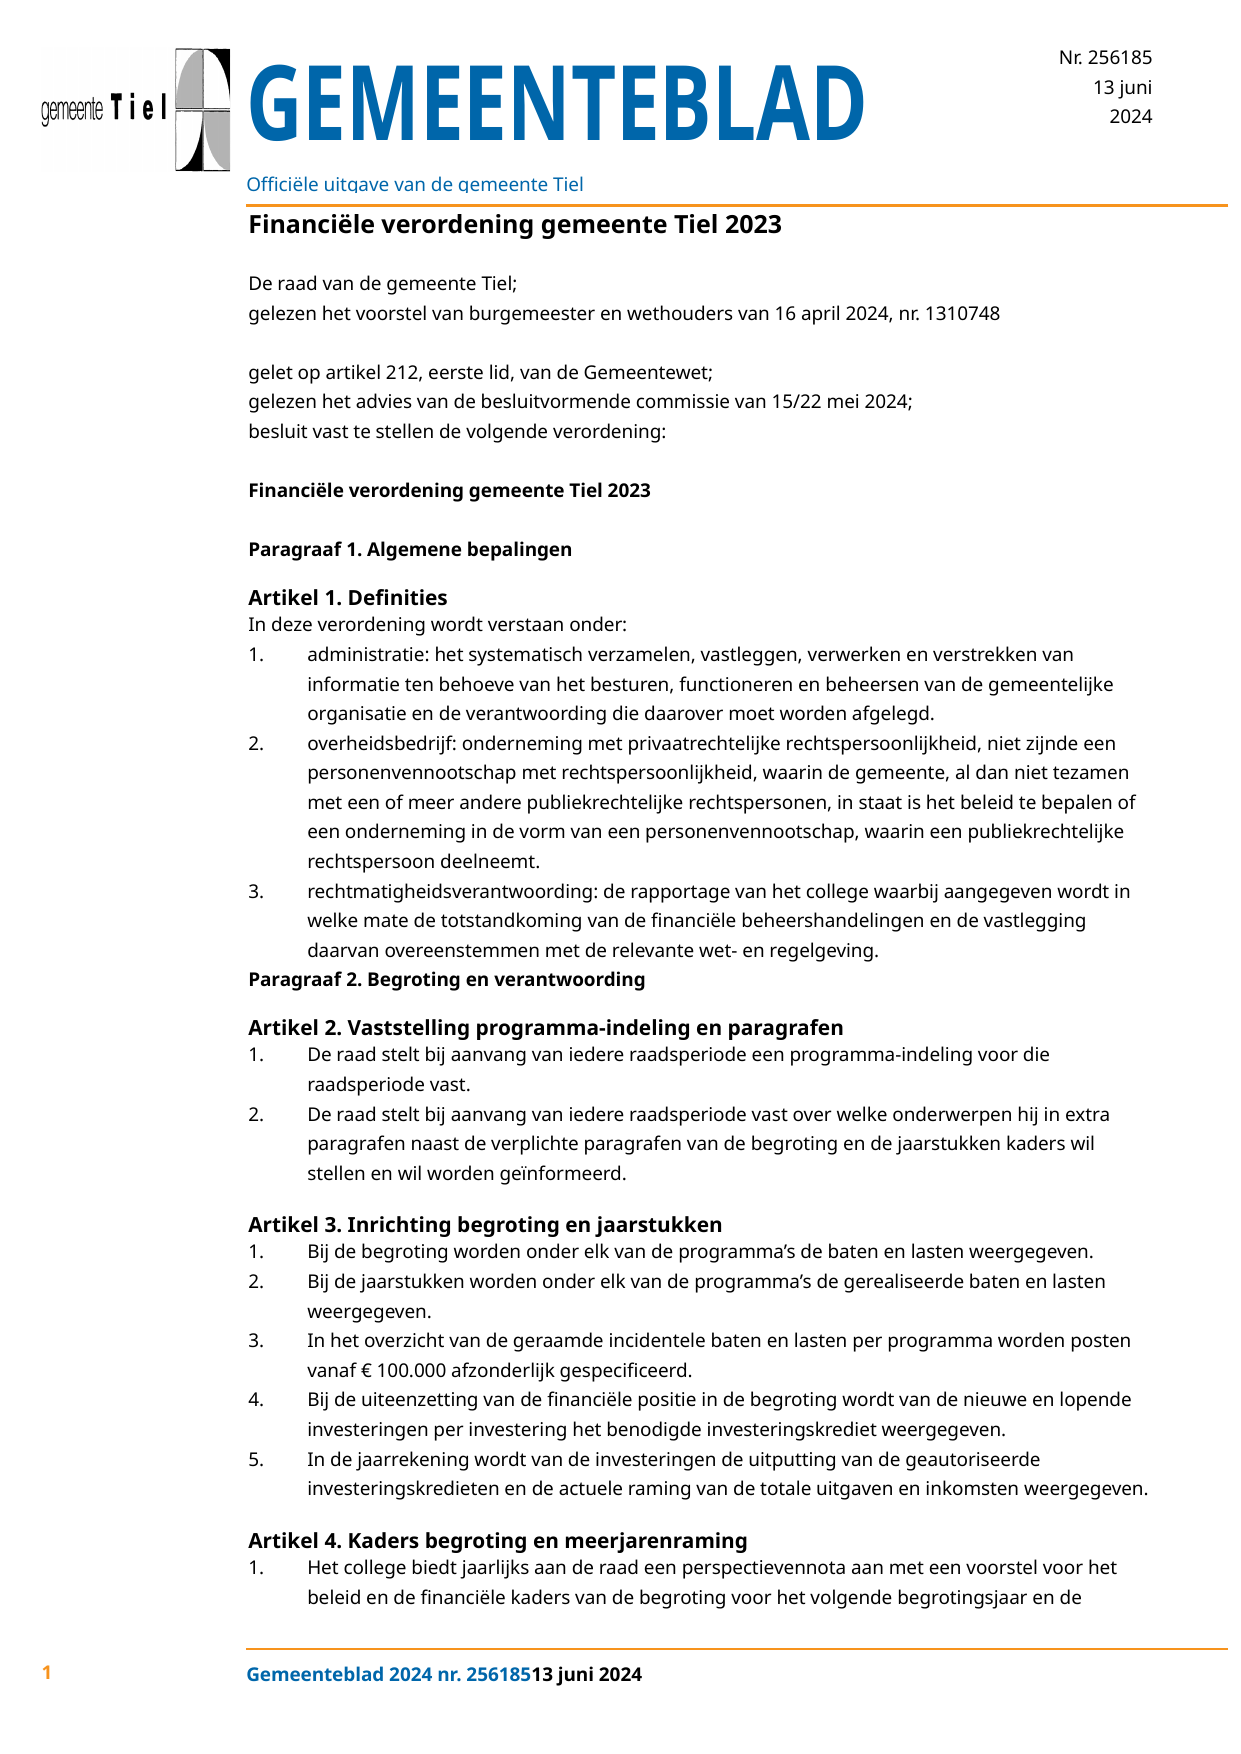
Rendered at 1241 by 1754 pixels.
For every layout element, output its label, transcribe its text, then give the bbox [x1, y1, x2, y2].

text Artikel 4. Kaders begroting en meerjarenraming [248, 1526, 1152, 1554]
list De raad stelt bij aanvang van iedere raadsperiode vast over welke onderwerpen hij in extra paragrafen naast de verplichte paragrafen van de begroting en de jaarstukken kaders wil stellen en wil worden geïnformeerd. [248, 1101, 1152, 1186]
list rechtmatigheidsverantwoording: de rapportage van het college waarbij aangegeven wordt in welke mate de totstandkoming van de financiële beheershandelingen en de vastlegging daarvan overeenstemmen met de relevante wet- en regelgeving. [248, 878, 1152, 963]
list In het overzicht van de geraamde incidentele baten en lasten per programma worden posten vanaf € 100.000 afzonderlijk gespecificeerd. [248, 1327, 1152, 1383]
text Financiële verordening gemeente Tiel 2023 [248, 477, 1152, 503]
list In de jaarrekening wordt van de investeringen de uitputting van de geautoriseerde investeringskredieten en de actuele raming van de totale uitgaven en inkomsten weergegeven. [248, 1446, 1152, 1501]
text Artikel 2. Vaststelling programma-indeling en paragrafen [248, 1013, 1152, 1042]
text Artikel 1. Definities [248, 583, 1152, 612]
list Bij de begroting worden onder elk van de programma’s de baten en lasten weergegeven. [248, 1239, 1152, 1264]
text De raad van de gemeente Tiel; [248, 270, 1152, 296]
list De raad stelt bij aanvang van iedere raadsperiode een programma-indeling voor die raadsperiode vast. [248, 1042, 1152, 1097]
list Bij de jaarstukken worden onder elk van de programma’s de gerealiseerde baten en lasten weergegeven. [248, 1268, 1152, 1324]
text gelezen het voorstel van burgemeester en wethouders van 16 april 2024, nr. 1310748 [248, 300, 1152, 326]
picture [41, 47, 231, 172]
text gelezen het advies van de besluitvormende commissie van 15/22 mei 2024; [248, 389, 1152, 414]
list Het college biedt jaarlijks aan de raad een perspectievennota aan met een voorstel voor het beleid en de financiële kaders van de begroting voor het volgende begrotingsjaar en de [248, 1554, 1152, 1609]
text Paragraaf 1. Algemene bepalingen [248, 537, 1152, 562]
text Financiële verordening gemeente Tiel 2023 [248, 207, 1152, 241]
list administratie: het systematisch verzamelen, vastleggen, verwerken en verstrekken van informatie ten behoeve van het besturen, functioneren en beheersen van de gemeentelijke organisatie en de verantwoording die daarover moet worden afgelegd. [248, 641, 1152, 726]
text gelet op artikel 212, eerste lid, van de Gemeentewet; [248, 359, 1152, 385]
text Artikel 3. Inrichting begroting en jaarstukken [248, 1210, 1152, 1239]
text besluit vast te stellen de volgende verordening: [248, 418, 1152, 444]
text Paragraaf 2. Begroting en verantwoording [248, 967, 1152, 992]
list Bij de uiteenzetting van de financiële positie in de begroting wordt van de nieuwe en lopende investeringen per investering het benodigde investeringskrediet weergegeven. [248, 1387, 1152, 1442]
list overheidsbedrijf: onderneming met privaatrechtelijke rechtspersoonlijkheid, niet zijnde een personenvennootschap met rechtspersoonlijkheid, waarin de gemeente, al dan niet tezamen met een of meer andere publiekrechtelijke rechtspersonen, in staat is het beleid te bepalen of een onderneming in de vorm van een personenvennootschap, waarin een publiekrechtelijke rechtspersoon deelneemt. [248, 730, 1152, 874]
text In deze verordening wordt verstaan onder: [248, 612, 1152, 637]
